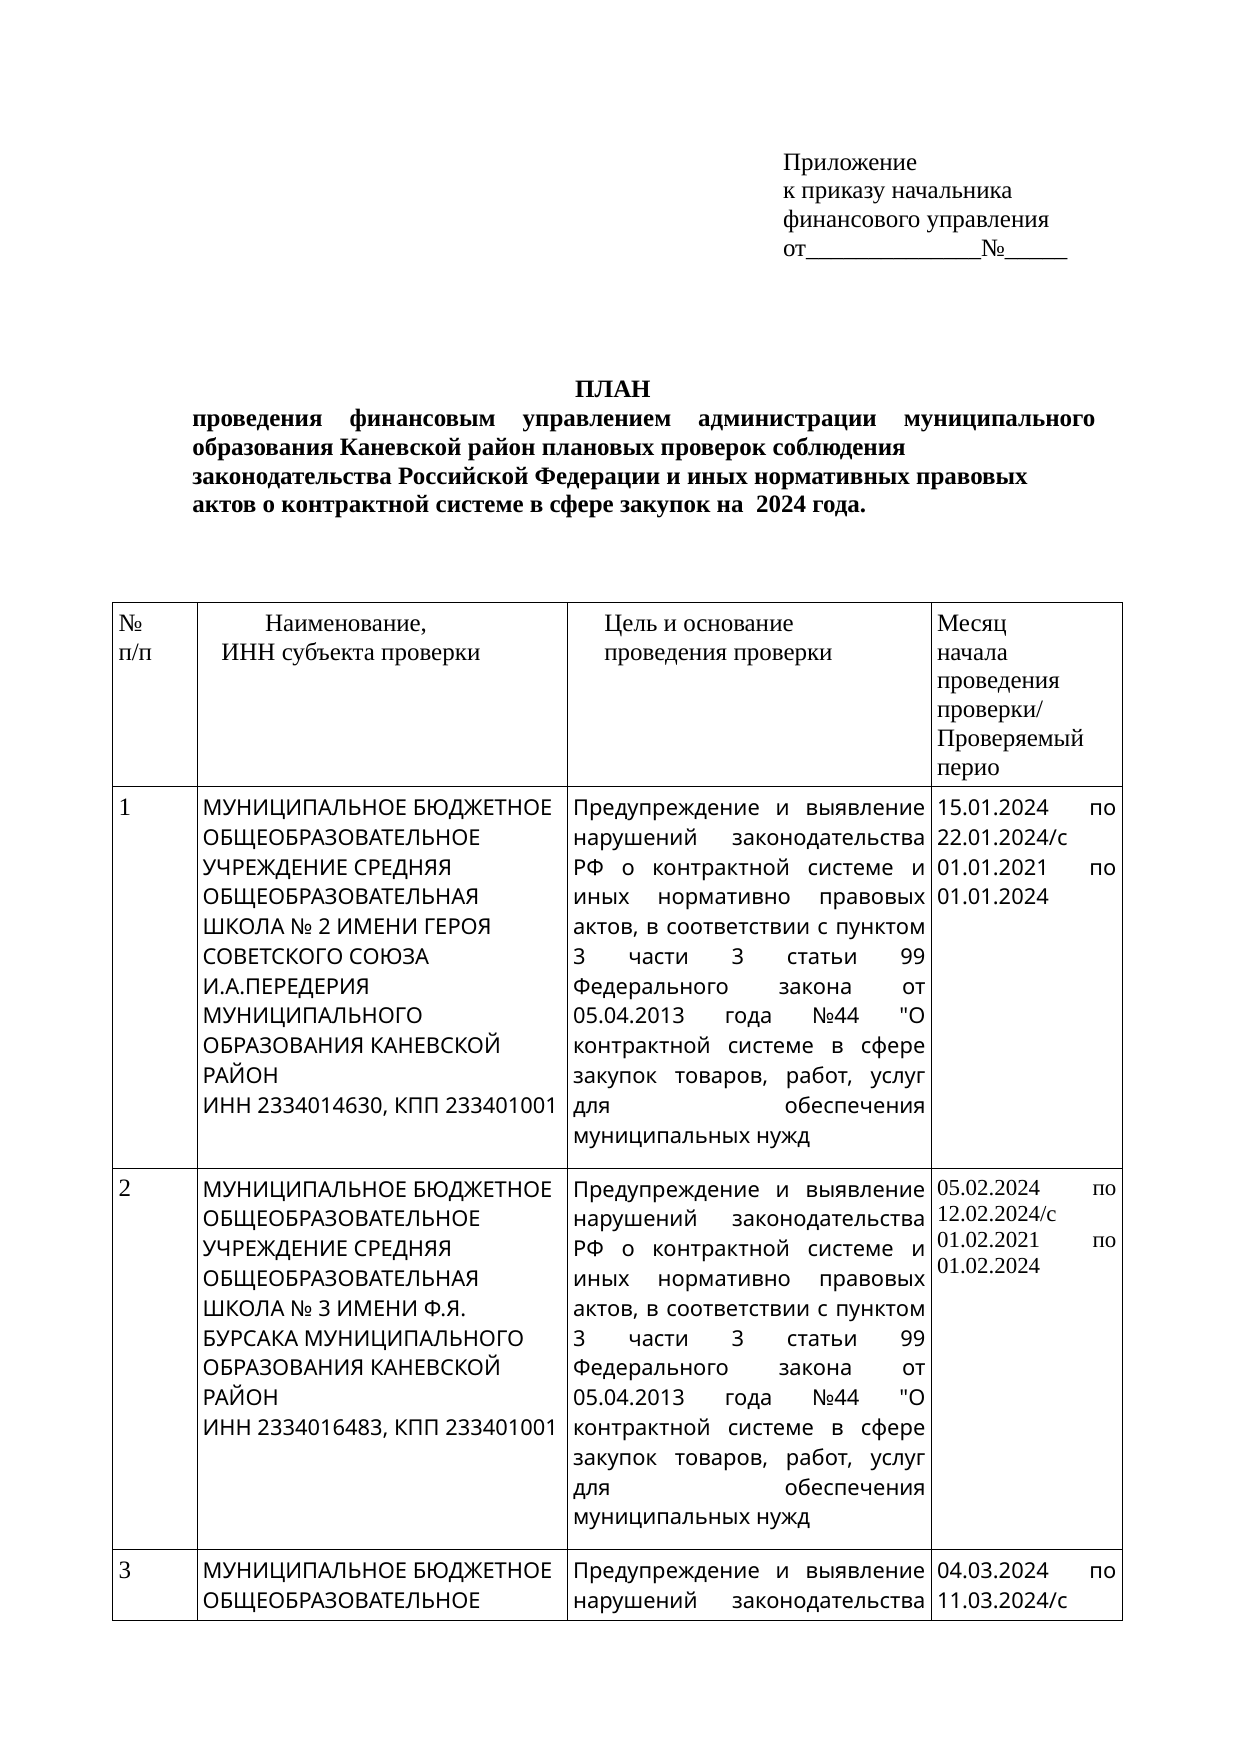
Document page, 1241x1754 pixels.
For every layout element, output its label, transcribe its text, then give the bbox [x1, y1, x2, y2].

table_cell 04.03.2024 по 11.03.2024/с [932, 1550, 1122, 1620]
table_header Цель и основание проведения проверки [568, 603, 931, 786]
table_cell 2 [113, 1169, 197, 1549]
table_header Месяц начала проведения проверки/ Проверяемый перио [932, 603, 1122, 786]
text актов о контрактной системе в сфере закупок на 2024 года. [118, 489, 1123, 518]
text Приложение [118, 147, 1123, 176]
text от______________№_____ [118, 233, 1123, 262]
table_cell МУНИЦИПАЛЬНОЕ БЮДЖЕТНОЕ ОБЩЕОБРАЗОВАТЕЛЬНОЕ УЧРЕЖДЕНИЕ СРЕДНЯЯ ОБЩЕОБРАЗОВАТЕЛЬНАЯ ШКОЛА № 3 ИМЕНИ Ф.Я. БУРСАКА МУНИЦИПАЛЬНОГО ОБРАЗОВАНИЯ КАНЕВСКОЙ РАЙОН ИНН 2334016483, КПП 233401001 [198, 1169, 567, 1549]
table_cell 1 [113, 787, 197, 1168]
table_cell МУНИЦИПАЛЬНОЕ БЮДЖЕТНОЕ ОБЩЕОБРАЗОВАТЕЛЬНОЕ [198, 1550, 567, 1620]
table_cell МУНИЦИПАЛЬНОЕ БЮДЖЕТНОЕ ОБЩЕОБРАЗОВАТЕЛЬНОЕ УЧРЕЖДЕНИЕ СРЕДНЯЯ ОБЩЕОБРАЗОВАТЕЛЬНАЯ ШКОЛА № 2 ИМЕНИ ГЕРОЯ СОВЕТСКОГО СОЮЗА И.А.ПЕРЕДЕРИЯ МУНИЦИПАЛЬНОГО ОБРАЗОВАНИЯ КАНЕВСКОЙ РАЙОН ИНН 2334014630, КПП 233401001 [198, 787, 567, 1168]
table_cell 15.01.2024 по 22.01.2024/с 01.01.2021 по 01.01.2024 [932, 787, 1122, 1168]
table_header № п/п [113, 603, 197, 786]
text ПЛАН [118, 374, 1123, 403]
table_cell Предупреждение и выявление нарушений законодательства РФ о контрактной системе и иных нормативно правовых актов, в соответствии с пунктом 3 части 3 статьи 99 Федерального закона от 05.04.2013 года №44 "О контрактной системе в сфере закупок товаров, работ, услуг для обеспечения муниципальных нужд [568, 1169, 931, 1549]
table_header Наименование, ИНН субъекта проверки [198, 603, 567, 786]
table_cell 05.02.2024 по 12.02.2024/с 01.02.2021 по 01.02.2024 [932, 1169, 1122, 1549]
text финансового управления [118, 204, 1123, 233]
table_cell Предупреждение и выявление нарушений законодательства РФ о контрактной системе и иных нормативно правовых актов, в соответствии с пунктом 3 части 3 статьи 99 Федерального закона от 05.04.2013 года №44 "О контрактной системе в сфере закупок товаров, работ, услуг для обеспечения муниципальных нужд [568, 787, 931, 1168]
table_cell 3 [113, 1550, 197, 1620]
text к приказу начальника [118, 176, 1123, 204]
table_cell Предупреждение и выявление нарушений законодательства [568, 1550, 931, 1620]
text проведения финансовым управлением администрации муниципального образования Каневской район плановых проверок соблюдения законодательства Российской Федерации и иных нормативных правовых [118, 403, 1123, 489]
